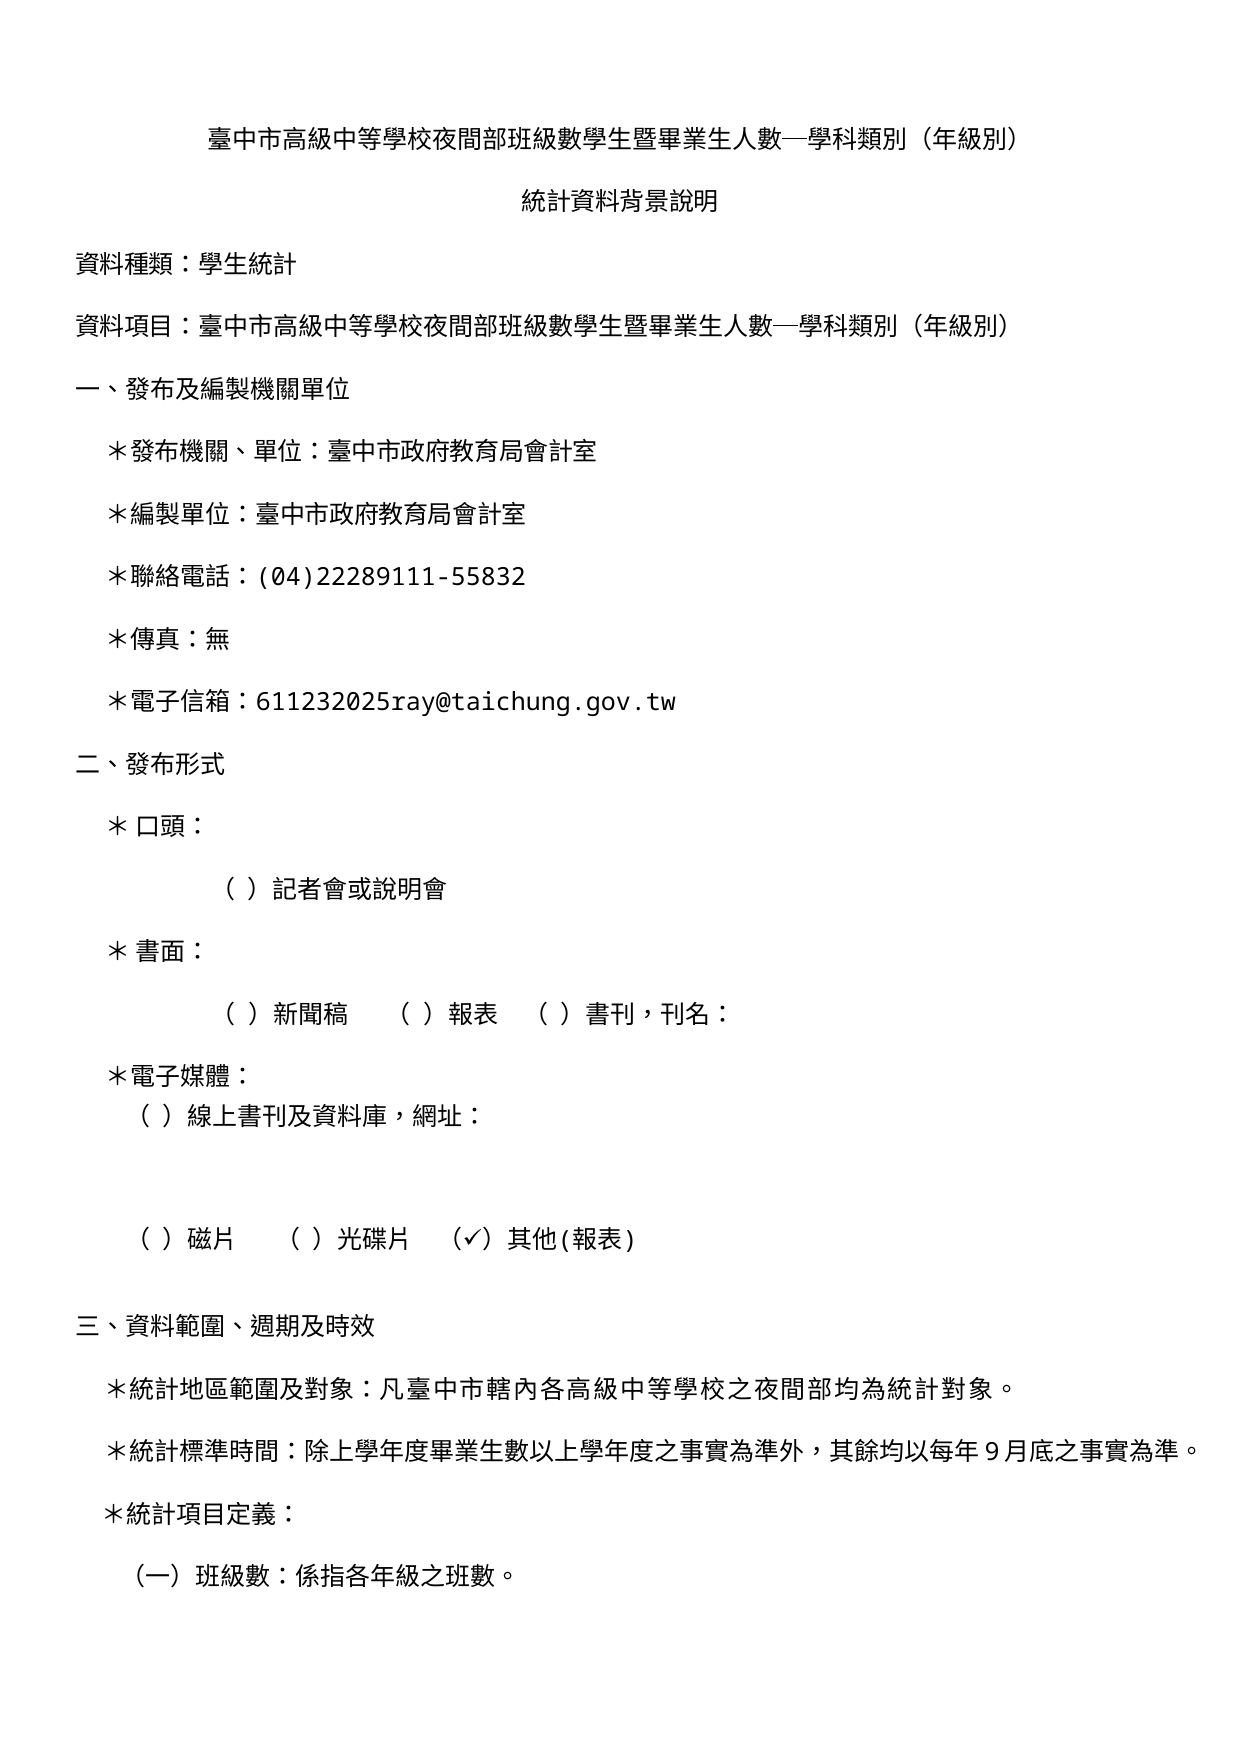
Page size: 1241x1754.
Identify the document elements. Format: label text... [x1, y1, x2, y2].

text 一、發布及編製機關單位 [75, 346, 1165, 408]
text ＊發布機關、單位：臺中市政府教育局會計室 [106, 408, 1165, 471]
text ＊統計項目定義： [102, 1471, 1165, 1533]
text （ ）新聞稿 （ ）報表 （ ）書刊，刊名： [106, 971, 1165, 1033]
text ＊傳真：無 [106, 596, 1165, 658]
text 統計資料背景說明 [75, 158, 1165, 221]
list 口頭： [106, 783, 1165, 846]
text ＊編製單位：臺中市政府教育局會計室 [106, 471, 1165, 533]
text 資料種類：學生統計 [75, 221, 1165, 283]
text 三、資料範圍、週期及時效 [75, 1283, 1165, 1346]
text （ ）記者會或說明會 [75, 846, 1165, 908]
text （一）班級數：係指各年級之班數。 [75, 1533, 1165, 1596]
text 二、發布形式 [75, 721, 1165, 783]
text ＊統計標準時間：除上學年度畢業生數以上學年度之事實為準外，其餘均以每年9月底之事實為準。 [104, 1408, 1197, 1471]
list 書面： [106, 908, 1165, 971]
text （ ）磁片 （ ）光碟片 （）其他(報表) [75, 1196, 1199, 1258]
text ＊電子信箱：611232025ray@taichung.gov.tw [106, 658, 1165, 721]
text （ ）線上書刊及資料庫，網址： [75, 1096, 1199, 1133]
text ＊電子媒體： [106, 1033, 1165, 1096]
text 資料項目：臺中市高級中等學校夜間部班級數學生暨畢業生人數─學科類別（年級別） [75, 283, 1165, 346]
text 臺中市高級中等學校夜間部班級數學生暨畢業生人數─學科類別（年級別） [75, 96, 1165, 158]
text ＊統計地區範圍及對象：凡臺中市轄內各高級中等學校之夜間部均為統計對象。 [104, 1346, 1165, 1408]
text ＊聯絡電話：(04)22289111-55832 [106, 533, 1165, 596]
